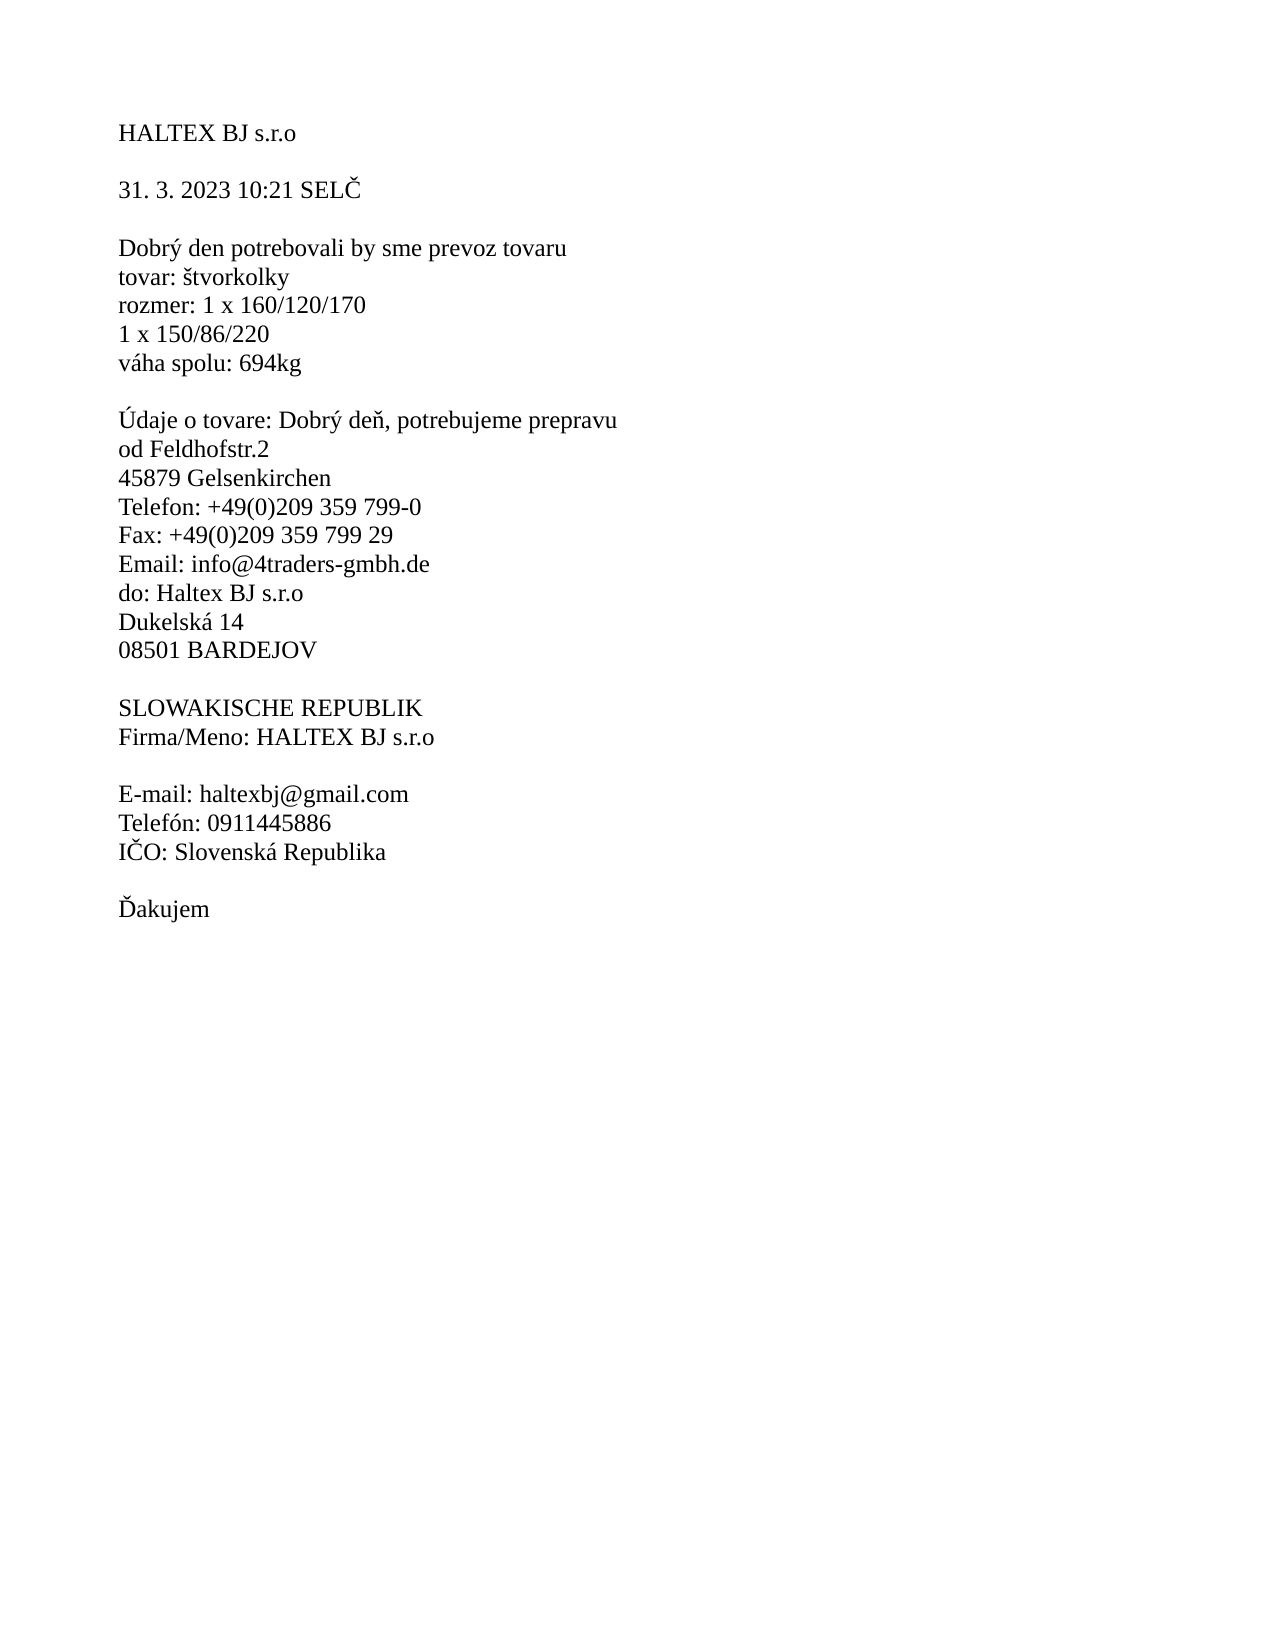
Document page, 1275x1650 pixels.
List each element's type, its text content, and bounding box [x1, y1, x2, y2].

text HALTEX BJ s.r.o 31. 3. 2023 10:21 SELČ Dobrý den potrebovali by sme prevoz tovaru tovar: štvorkolky rozmer: 1 x 160/120/170 1 x 150/86/220 váha spolu: 694kg Údaje o tovare: Dobrý deň, potrebujeme prepravu od Feldhofstr.2 45879 Gelsenkirchen Telefon: +49(0)209 359 799-0 Fax: +49(0)209 359 799 29 Email: info@4traders-gmbh.de do: Haltex BJ s.r.o Dukelská 14 08501 BARDEJOV SLOWAKISCHE REPUBLIK Firma/Meno: HALTEX BJ s.r.o E-mail: haltexbj@gmail.com Telefón: 0911445886 IČO: Slovenská Republika Ďakujem [118, 118, 1157, 923]
